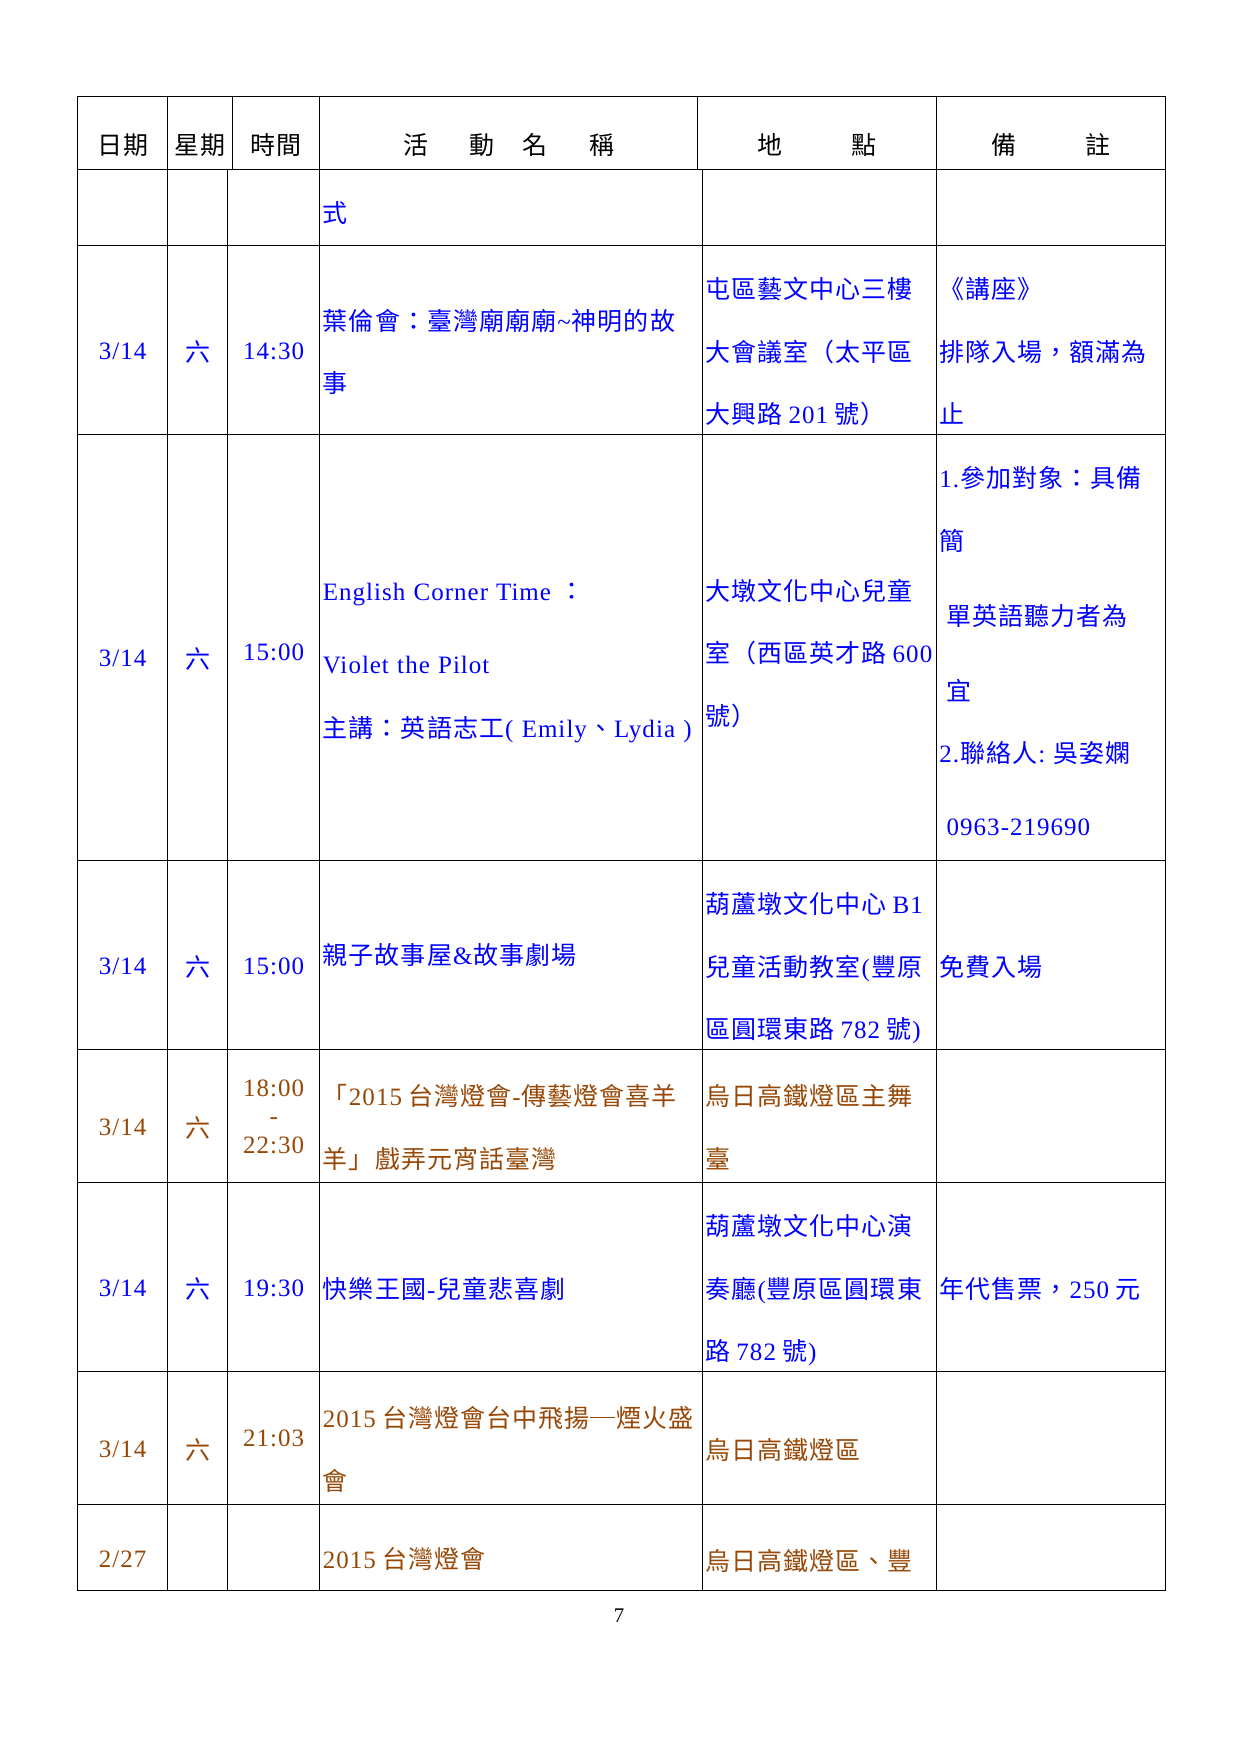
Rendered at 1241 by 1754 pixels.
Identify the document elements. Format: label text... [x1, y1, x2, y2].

table_cell [78, 170, 167, 245]
table_cell 3/14 [78, 1372, 167, 1504]
table_cell 18:00 - 22:30 [228, 1050, 319, 1182]
table_cell 3/14 [78, 246, 167, 434]
table_cell 烏日高鐵燈區 [703, 1372, 936, 1504]
table_cell 15:00 [228, 861, 319, 1048]
table_cell 《講座》 排隊入場，額滿為止 [937, 246, 1165, 434]
table_cell 六 [168, 1050, 227, 1182]
table_cell 14:30 [228, 246, 319, 434]
table_header 地 點 [698, 97, 936, 169]
table_cell 3/14 [78, 861, 167, 1048]
table_cell 2015台灣燈會 [320, 1505, 702, 1590]
table_cell [703, 170, 936, 245]
table_header 星期 [168, 97, 232, 169]
table_cell [937, 170, 1165, 245]
table_cell 烏日高鐵燈區、豐 [703, 1505, 936, 1590]
table_cell 葉倫會：臺灣廟廟廟~神明的故事 [320, 246, 702, 434]
table_cell [937, 1372, 1165, 1504]
table_cell 「2015台灣燈會-傳藝燈會喜羊羊」戲弄元宵話臺灣 [320, 1050, 702, 1182]
table_cell 葫蘆墩文化中心演奏廳(豐原區圓環東路782號) [703, 1183, 936, 1371]
table_cell 2/27 [78, 1505, 167, 1590]
table_cell 六 [168, 1372, 227, 1504]
table_cell 烏日高鐵燈區主舞臺 [703, 1050, 936, 1182]
table_header 時間 [233, 97, 319, 169]
table_cell [937, 1505, 1165, 1590]
table_cell 1.參加對象：具備簡 單英語聽力者為 宜 2.聯絡人: 吳姿嫻 0963-219690 [937, 435, 1165, 860]
table_cell 六 [168, 1183, 227, 1371]
table_cell 3/14 [78, 435, 167, 860]
table_cell 大墩文化中心兒童室（西區英才路600號） [703, 435, 936, 860]
table_cell 21:03 [228, 1372, 319, 1504]
table_cell 親子故事屋&故事劇場 [320, 861, 702, 1048]
table_cell 式 [320, 170, 702, 245]
table_cell [228, 1505, 319, 1590]
table_cell 3/14 [78, 1050, 167, 1182]
table_cell 葫蘆墩文化中心B1兒童活動教室(豐原區圓環東路782號) [703, 861, 936, 1048]
table_header 活 動 名 稱 [320, 97, 697, 169]
table_cell 15:00 [228, 435, 319, 860]
table_cell [168, 1505, 227, 1590]
table_cell [168, 170, 227, 245]
table_cell [228, 170, 319, 245]
table_cell [937, 1050, 1165, 1182]
table_cell 快樂王國-兒童悲喜劇 [320, 1183, 702, 1371]
table_cell 六 [168, 246, 227, 434]
table_cell 2015台灣燈會台中飛揚─煙火盛會 [320, 1372, 702, 1504]
table_cell 六 [168, 435, 227, 860]
table_cell English Corner Time ： Violet the Pilot 主講：英語志工( Emily、Lydia ) [320, 435, 702, 860]
table_cell 19:30 [228, 1183, 319, 1371]
table_cell 年代售票，250元 [937, 1183, 1165, 1371]
table_header 日期 [78, 97, 167, 169]
table_cell 3/14 [78, 1183, 167, 1371]
table_header 備 註 [937, 97, 1165, 169]
table_cell 屯區藝文中心三樓大會議室（太平區大興路201號） [703, 246, 936, 434]
table_cell 六 [168, 861, 227, 1048]
table_cell 免費入場 [937, 861, 1165, 1048]
